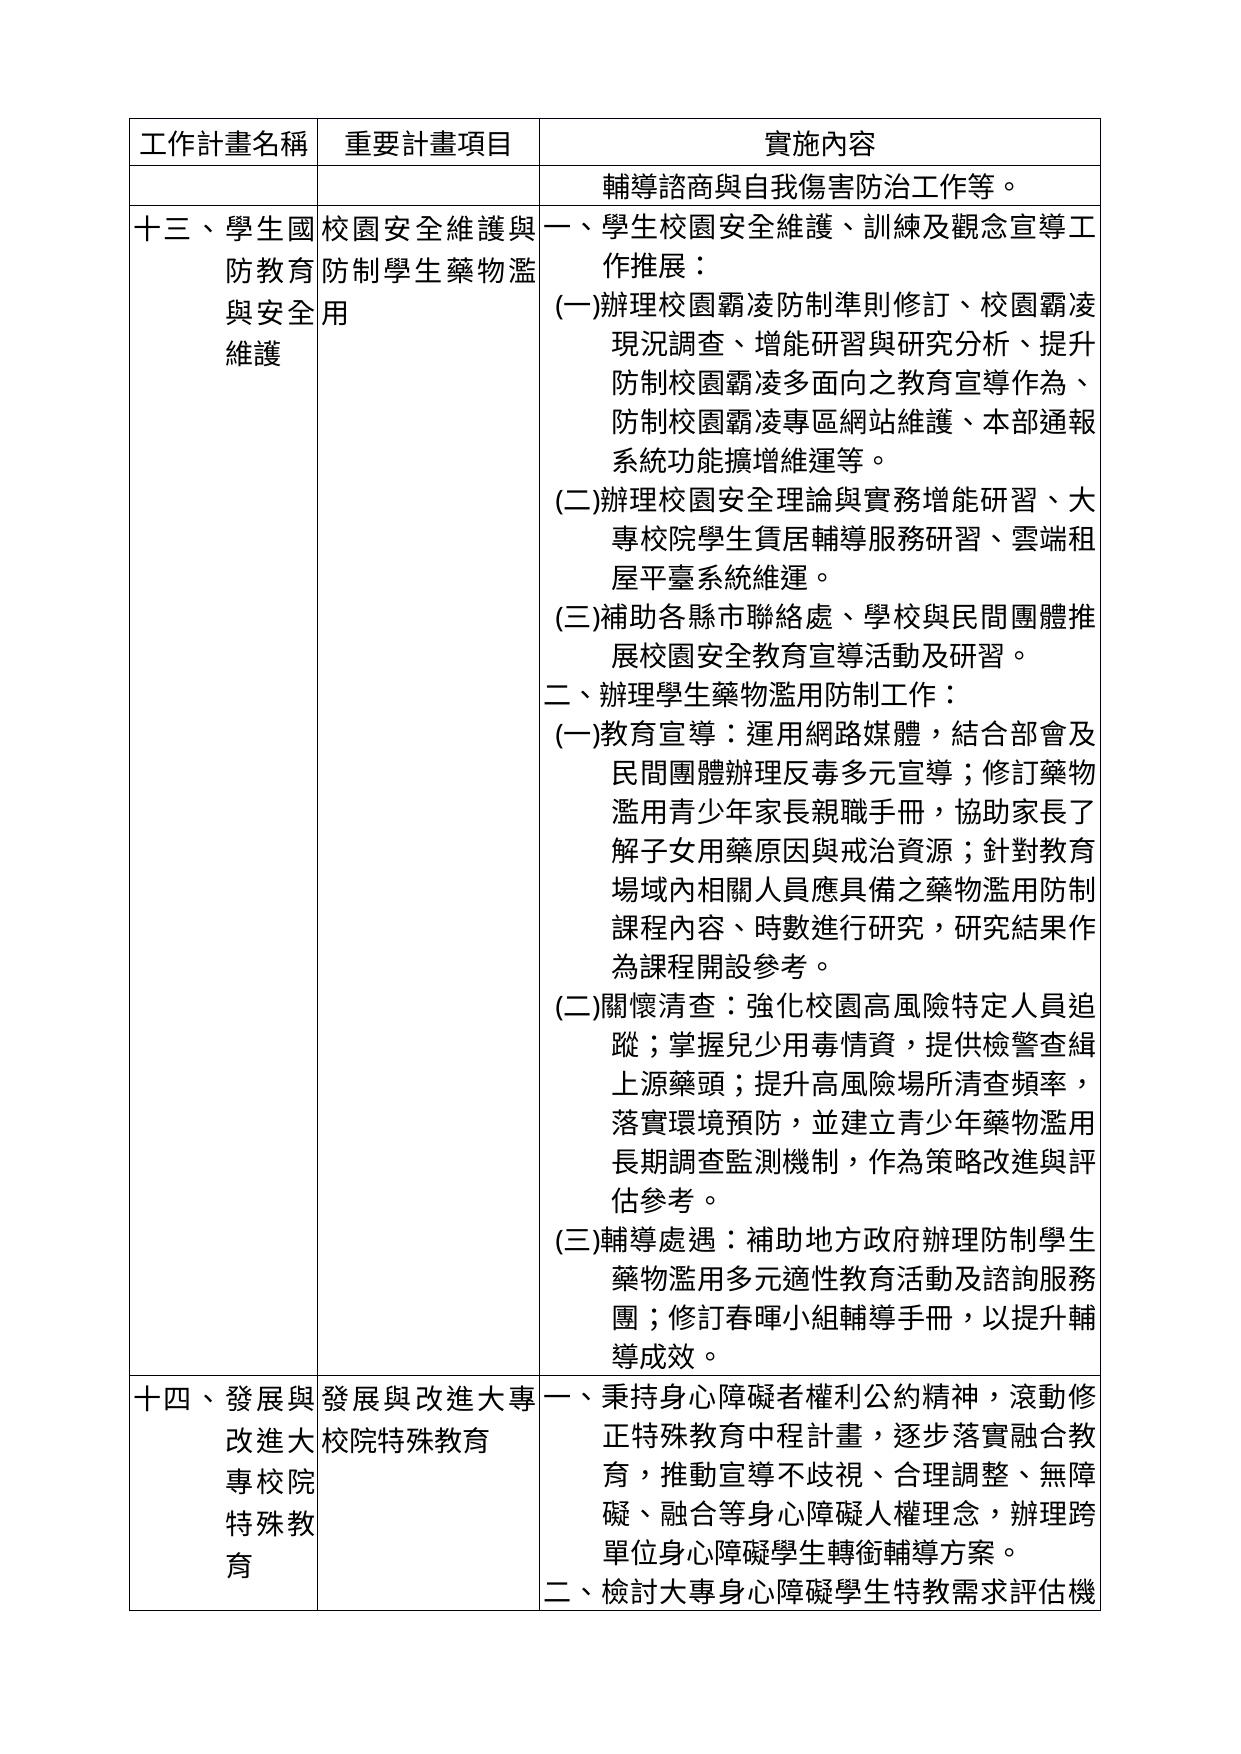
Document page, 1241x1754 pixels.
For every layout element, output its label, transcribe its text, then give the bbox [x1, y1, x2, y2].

table_cell 一、秉持身心障礙者權利公約精神，滾動修正特殊教育中程計畫，逐步落實融合教育，推動宣導不歧視、合理調整、無障礙、融合等身心障礙人權理念，辦理跨單位身心障礙學生轉銜輔導方案。 二、檢討大專身心障礙學生特教需求評估機 [540, 1376, 1100, 1610]
table_cell [130, 166, 317, 205]
table_cell 十三、學生國防教育與安全維護 [130, 206, 317, 1375]
table_cell [318, 166, 539, 205]
table_cell 輔導諮商與自我傷害防治工作等。 [540, 166, 1100, 205]
table_cell 發展與改進大專校院特殊教育 [318, 1376, 539, 1610]
table_cell 一、學生校園安全維護、訓練及觀念宣導工作推展： 辦理校園霸凌防制準則修訂、校園霸凌現況調查、增能研習與研究分析、提升防制校園霸凌多面向之教育宣導作為、防制校園霸凌專區網站維護、本部通報系統功能擴增維運等。 辦理校園安全理論與實務增能研習、大專校院學生賃居輔導服務研習、雲端租屋平臺系統維運。 補助各縣市聯絡處、學校與民間團體推展校園安全教育宣導活動及研習。 二、辦理學生藥物濫用防制工作： 教育宣導：運用網路媒體，結合部會及民間團體辦理反毒多元宣導；修訂藥物濫用青少年家長親職手冊，協助家長了解子女用藥原因與戒治資源；針對教育場域內相關人員應具備之藥物濫用防制課程內容、時數進行研究，研究結果作為課程開設參考。 關懷清查：強化校園高風險特定人員追蹤；掌握兒少用毒情資，提供檢警查緝上源藥頭；提升高風險場所清查頻率，落實環境預防，並建立青少年藥物濫用長期調查監測機制，作為策略改進與評估參考。 輔導處遇：補助地方政府辦理防制學生藥物濫用多元適性教育活動及諮詢服務團；修訂春暉小組輔導手冊，以提升輔導成效。 [540, 206, 1100, 1375]
table_cell 校園安全維護與防制學生藥物濫用 [318, 206, 539, 1375]
table_cell 十四、發展與改進大專校院特殊教育 [130, 1376, 317, 1610]
table_header 工作計畫名稱 [130, 119, 317, 165]
table_header 重要計畫項目 [318, 119, 539, 165]
table_header 實施內容 [540, 119, 1100, 165]
